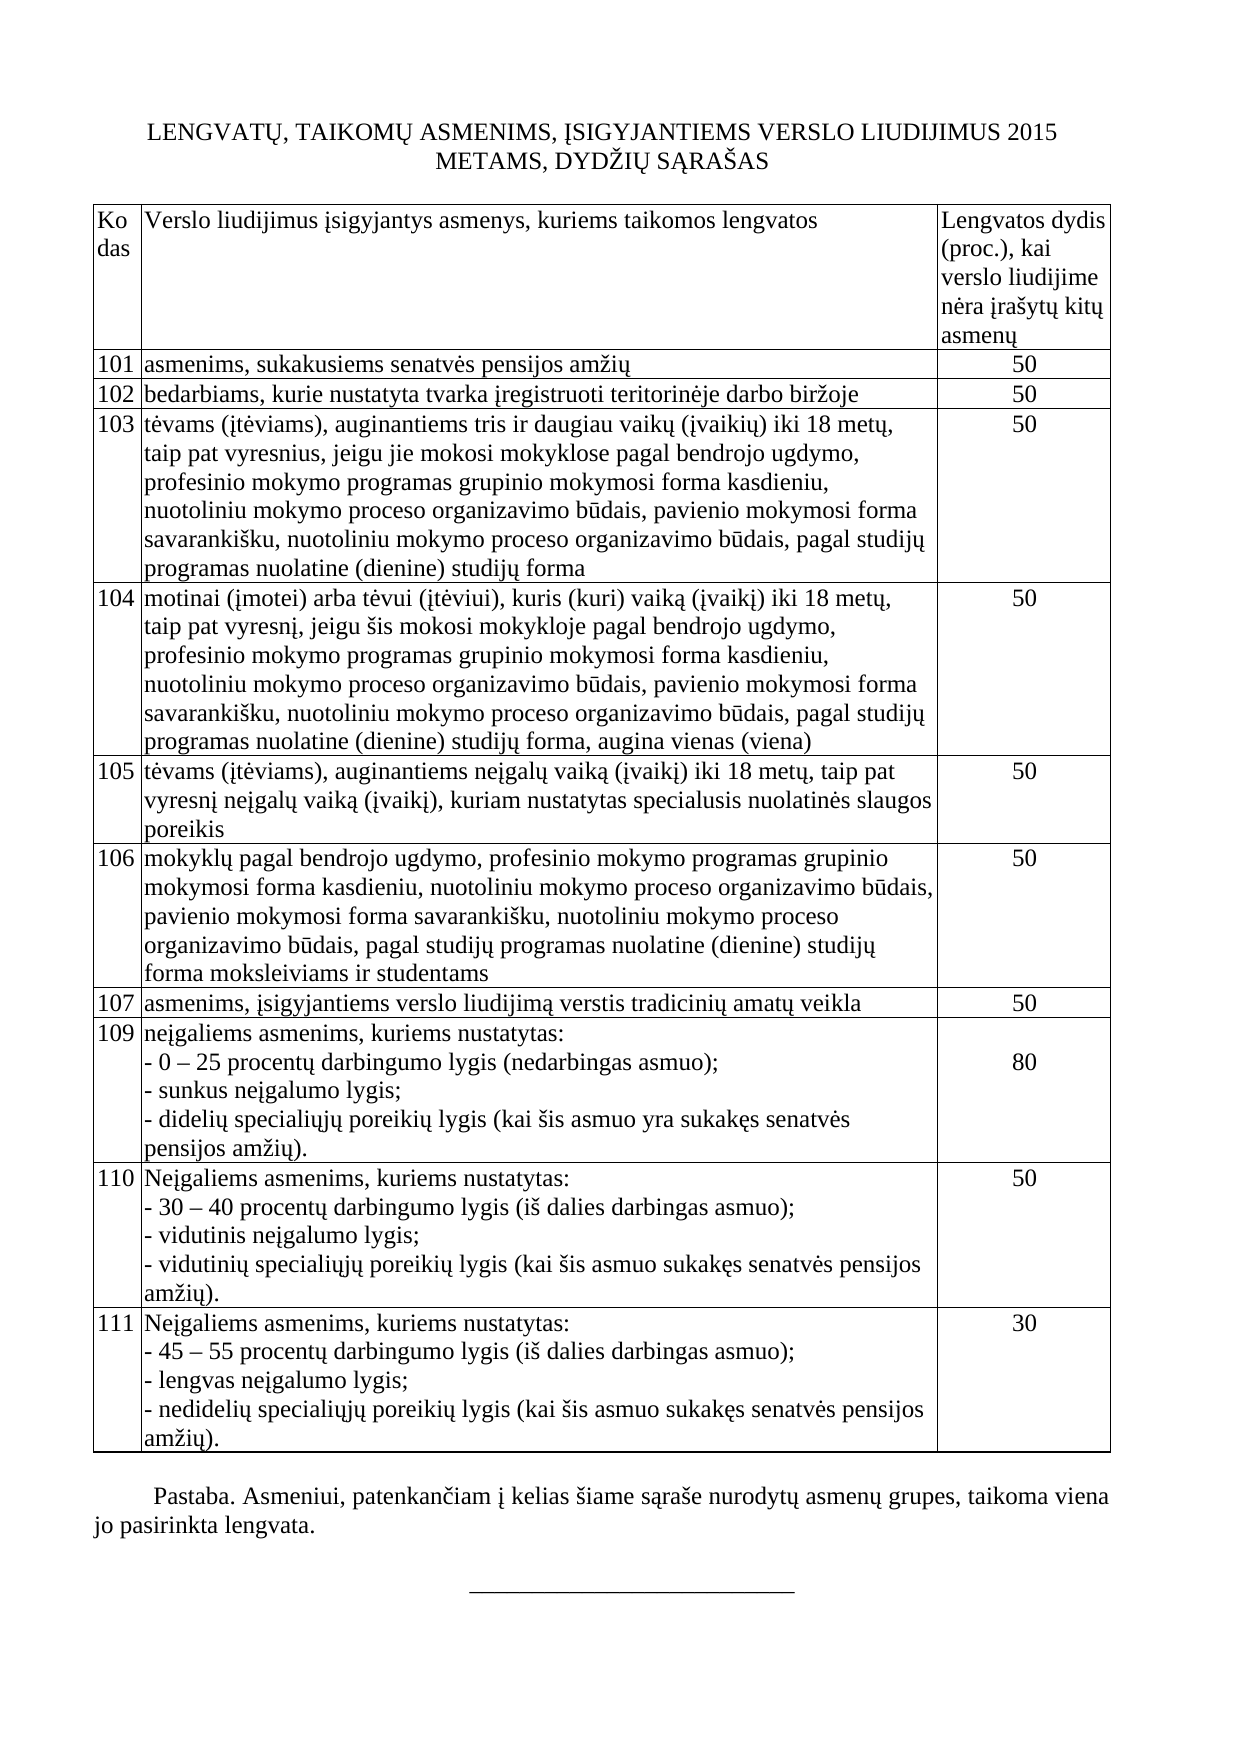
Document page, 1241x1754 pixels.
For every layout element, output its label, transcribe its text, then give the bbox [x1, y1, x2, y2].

table_cell tėvams (įtėviams), auginantiems neįgalų vaiką (įvaikį) iki 18 metų, taip pat vyresnį neįgalų vaiką (įvaikį), kuriam nustatytas specialusis nuolatinės slaugos poreikis [142, 756, 937, 842]
table_cell 50 [938, 409, 1110, 582]
table_cell 105 [94, 756, 141, 842]
table_cell 80 [938, 1018, 1110, 1162]
table_cell 50 [938, 379, 1110, 408]
table_cell 109 [94, 1018, 141, 1162]
table_cell asmenims, įsigyjantiems verslo liudijimą verstis tradicinių amatų veikla [142, 988, 937, 1017]
table_cell mokyklų pagal bendrojo ugdymo, profesinio mokymo programas grupinio mokymosi forma kasdieniu, nuotoliniu mokymo proceso organizavimo būdais, pavienio mokymosi forma savarankišku, nuotoliniu mokymo proceso organizavimo būdais, pagal studijų programas nuolatine (dienine) studijų forma moksleiviams ir studentams [142, 844, 937, 987]
table_cell 110 [94, 1163, 141, 1307]
table_cell Neįgaliems asmenims, kuriems nustatytas: - 45 – 55 procentų darbingumo lygis (iš dalies darbingas asmuo); - lengvas neįgalumo lygis; - nedidelių specialiųjų poreikių lygis (kai šis asmuo sukakęs senatvės pensijos amžių). [142, 1308, 937, 1451]
table_cell 50 [938, 350, 1110, 378]
table_cell 107 [94, 988, 141, 1017]
table_cell tėvams (įtėviams), auginantiems tris ir daugiau vaikų (įvaikių) iki 18 metų, taip pat vyresnius, jeigu jie mokosi mokyklose pagal bendrojo ugdymo, profesinio mokymo programas grupinio mokymosi forma kasdieniu, nuotoliniu mokymo proceso organizavimo būdais, pavienio mokymosi forma savarankišku, nuotoliniu mokymo proceso organizavimo būdais, pagal studijų programas nuolatine (dienine) studijų forma [142, 409, 937, 582]
table_cell 102 [94, 379, 141, 408]
table_cell 50 [938, 1163, 1110, 1307]
table_cell 104 [94, 583, 141, 755]
table_cell 30 [938, 1308, 1110, 1451]
table_cell 106 [94, 844, 141, 987]
table_cell motinai (įmotei) arba tėvui (įtėviui), kuris (kuri) vaiką (įvaikį) iki 18 metų, taip pat vyresnį, jeigu šis mokosi mokykloje pagal bendrojo ugdymo, profesinio mokymo programas grupinio mokymosi forma kasdieniu, nuotoliniu mokymo proceso organizavimo būdais, pavienio mokymosi forma savarankišku, nuotoliniu mokymo proceso organizavimo būdais, pagal studijų programas nuolatine (dienine) studijų forma, augina vienas (viena) [142, 583, 937, 755]
table_cell 103 [94, 409, 141, 582]
table_header Lengvatos dydis (proc.), kai verslo liudijime nėra įrašytų kitų asmenų [938, 205, 1110, 348]
text Pastaba. Asmeniui, patenkančiam į kelias šiame sąraše nurodytų asmenų grupes, taikoma viena jo pasirinkta lengvata. [94, 1481, 1111, 1539]
table_cell 50 [938, 583, 1110, 755]
table_header Kodas [94, 205, 141, 348]
table_cell neįgaliems asmenims, kuriems nustatytas: - 0 – 25 procentų darbingumo lygis (nedarbingas asmuo); - sunkus neįgalumo lygis; - didelių specialiųjų poreikių lygis (kai šis asmuo yra sukakęs senatvės pensijos amžių). [142, 1018, 937, 1162]
table_cell 50 [938, 756, 1110, 842]
table_cell Neįgaliems asmenims, kuriems nustatytas: - 30 – 40 procentų darbingumo lygis (iš dalies darbingas asmuo); - vidutinis neįgalumo lygis; - vidutinių specialiųjų poreikių lygis (kai šis asmuo sukakęs senatvės pensijos amžių). [142, 1163, 937, 1307]
table_header Verslo liudijimus įsigyjantys asmenys, kuriems taikomos lengvatos [142, 205, 937, 348]
text LENGVATŲ, TAIKOMŲ ASMENIMS, ĮSIGYJANTIEMS VERSLO LIUDIJIMUS 2015 METAMS, DYDŽIŲ SĄRAŠAS [94, 117, 1111, 175]
text __________________________ [94, 1567, 1111, 1596]
table_cell 111 [94, 1308, 141, 1451]
table_cell bedarbiams, kurie nustatyta tvarka įregistruoti teritorinėje darbo biržoje [142, 379, 937, 408]
table_cell asmenims, sukakusiems senatvės pensijos amžių [142, 350, 937, 378]
table_cell 50 [938, 988, 1110, 1017]
table_cell 50 [938, 844, 1110, 987]
table_cell 101 [94, 350, 141, 378]
